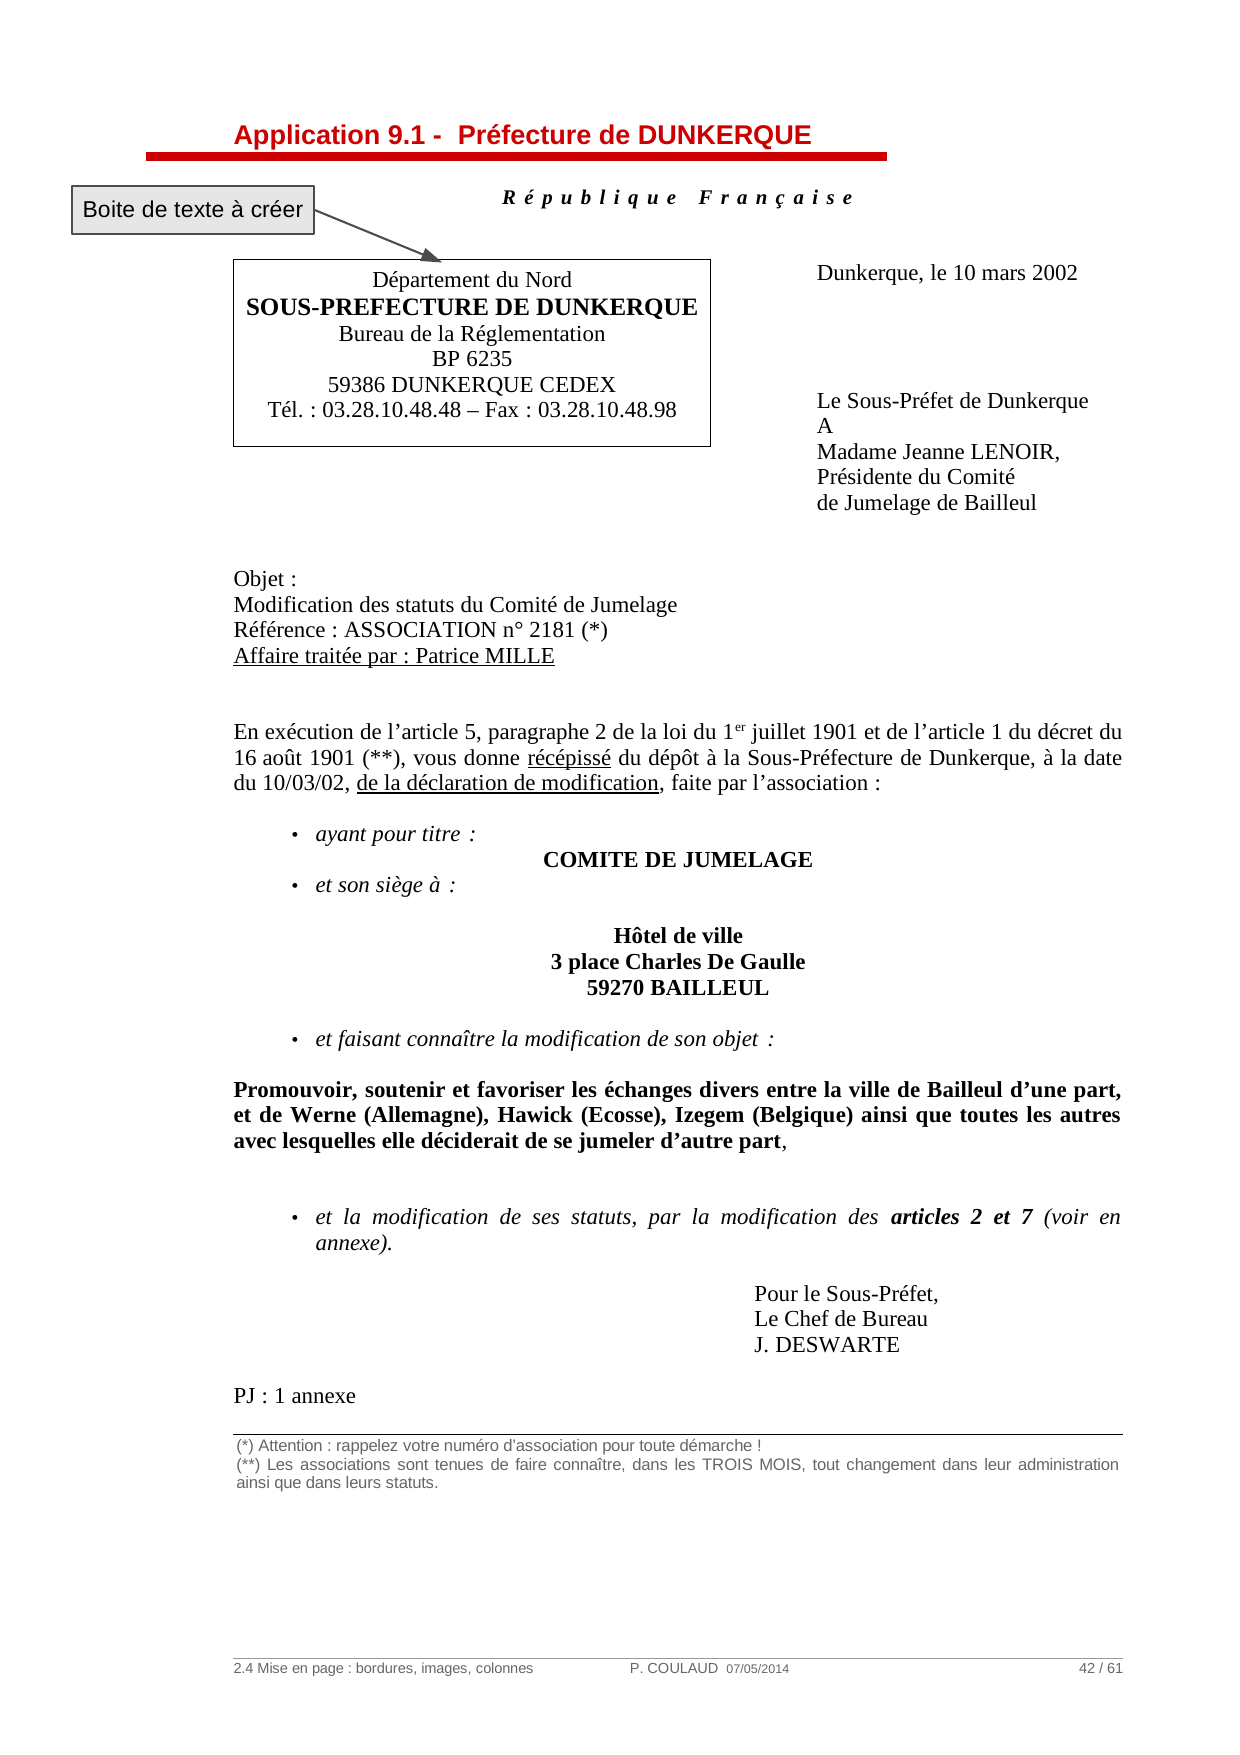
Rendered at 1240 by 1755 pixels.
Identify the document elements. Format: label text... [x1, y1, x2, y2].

list et faisant connaître la modification de son objet : [292, 1026, 1123, 1051]
list et la modification de ses statuts, par la modification des articles 2 et 7 (voir en annexe). [292, 1204, 1123, 1255]
list et son siège à : [292, 872, 1123, 898]
subtitle Hôtel de ville [233, 923, 1123, 949]
text Objet : [233, 566, 1123, 592]
subtitle COMITE DE JUMELAGE [233, 847, 1123, 872]
text Madame Jeanne LENOIR, [817, 438, 1123, 464]
text Le Chef de Bureau [754, 1306, 1123, 1332]
text Département du Nord [242, 267, 702, 293]
text BP 6235 [242, 346, 702, 372]
text Tél. : 03.28.10.48.48 – Fax : 03.28.10.48.98 [242, 397, 702, 423]
text A [817, 413, 1123, 438]
text J. DESWARTE [754, 1332, 1123, 1357]
text Bureau de la Réglementation [242, 321, 702, 346]
text PJ : 1 annexe [233, 1383, 1123, 1408]
text République Française [315, 186, 1123, 209]
text Dunkerque, le 10 mars 2002 [817, 260, 1123, 285]
text Promouvoir, soutenir et favoriser les échanges divers entre la ville de Bailleul d’une part, et de Werne (Allemagne), Hawick (Ecosse), Izegem (Belgique) ainsi que toutes les autres avec lesquelles elle déciderait de se jumeler d’autre part, [233, 1077, 1123, 1153]
text Modification des statuts du Comité de Jumelage [233, 592, 1123, 617]
subtitle Le Sous-Préfet de Dunkerque [817, 387, 1123, 413]
text Pour le Sous-Préfet, [754, 1281, 1123, 1306]
text En exécution de l’article 5, paragraphe 2 de la loi du 1er juillet 1901 et de l’article 1 du décret du 16 août 1901 (**), vous donne récépissé du dépôt à la Sous-Préfecture de Dunkerque, à la date du 10/03/02, de la déclaration de modification, faite par l’association : [233, 719, 1123, 796]
subtitle Affaire traitée par : Patrice MILLE [233, 643, 1123, 668]
text (*) Attention : rappelez votre numéro d’association pour toute démarche ! [233, 1435, 1123, 1452]
text Référence : ASSOCIATION n° 2181 (*) [233, 617, 1123, 643]
text (**) Les associations sont tenues de faire connaître, dans les TROIS MOIS, tout changement dans leur administration ainsi que dans leurs statuts. [233, 1452, 1123, 1495]
subtitle Préfecture de DUNKERQUE [146, 117, 887, 152]
text Présidente du Comité de Jumelage de Bailleul [817, 464, 1123, 515]
text 59386 DUNKERQUE CEDEX [242, 372, 702, 397]
text 59270 BAILLEUL [233, 974, 1123, 1000]
text 3 place Charles De Gaulle [233, 949, 1123, 974]
subtitle SOUS-PREFECTURE DE DUNKERQUE [242, 293, 702, 321]
list ayant pour titre : [292, 821, 1123, 847]
